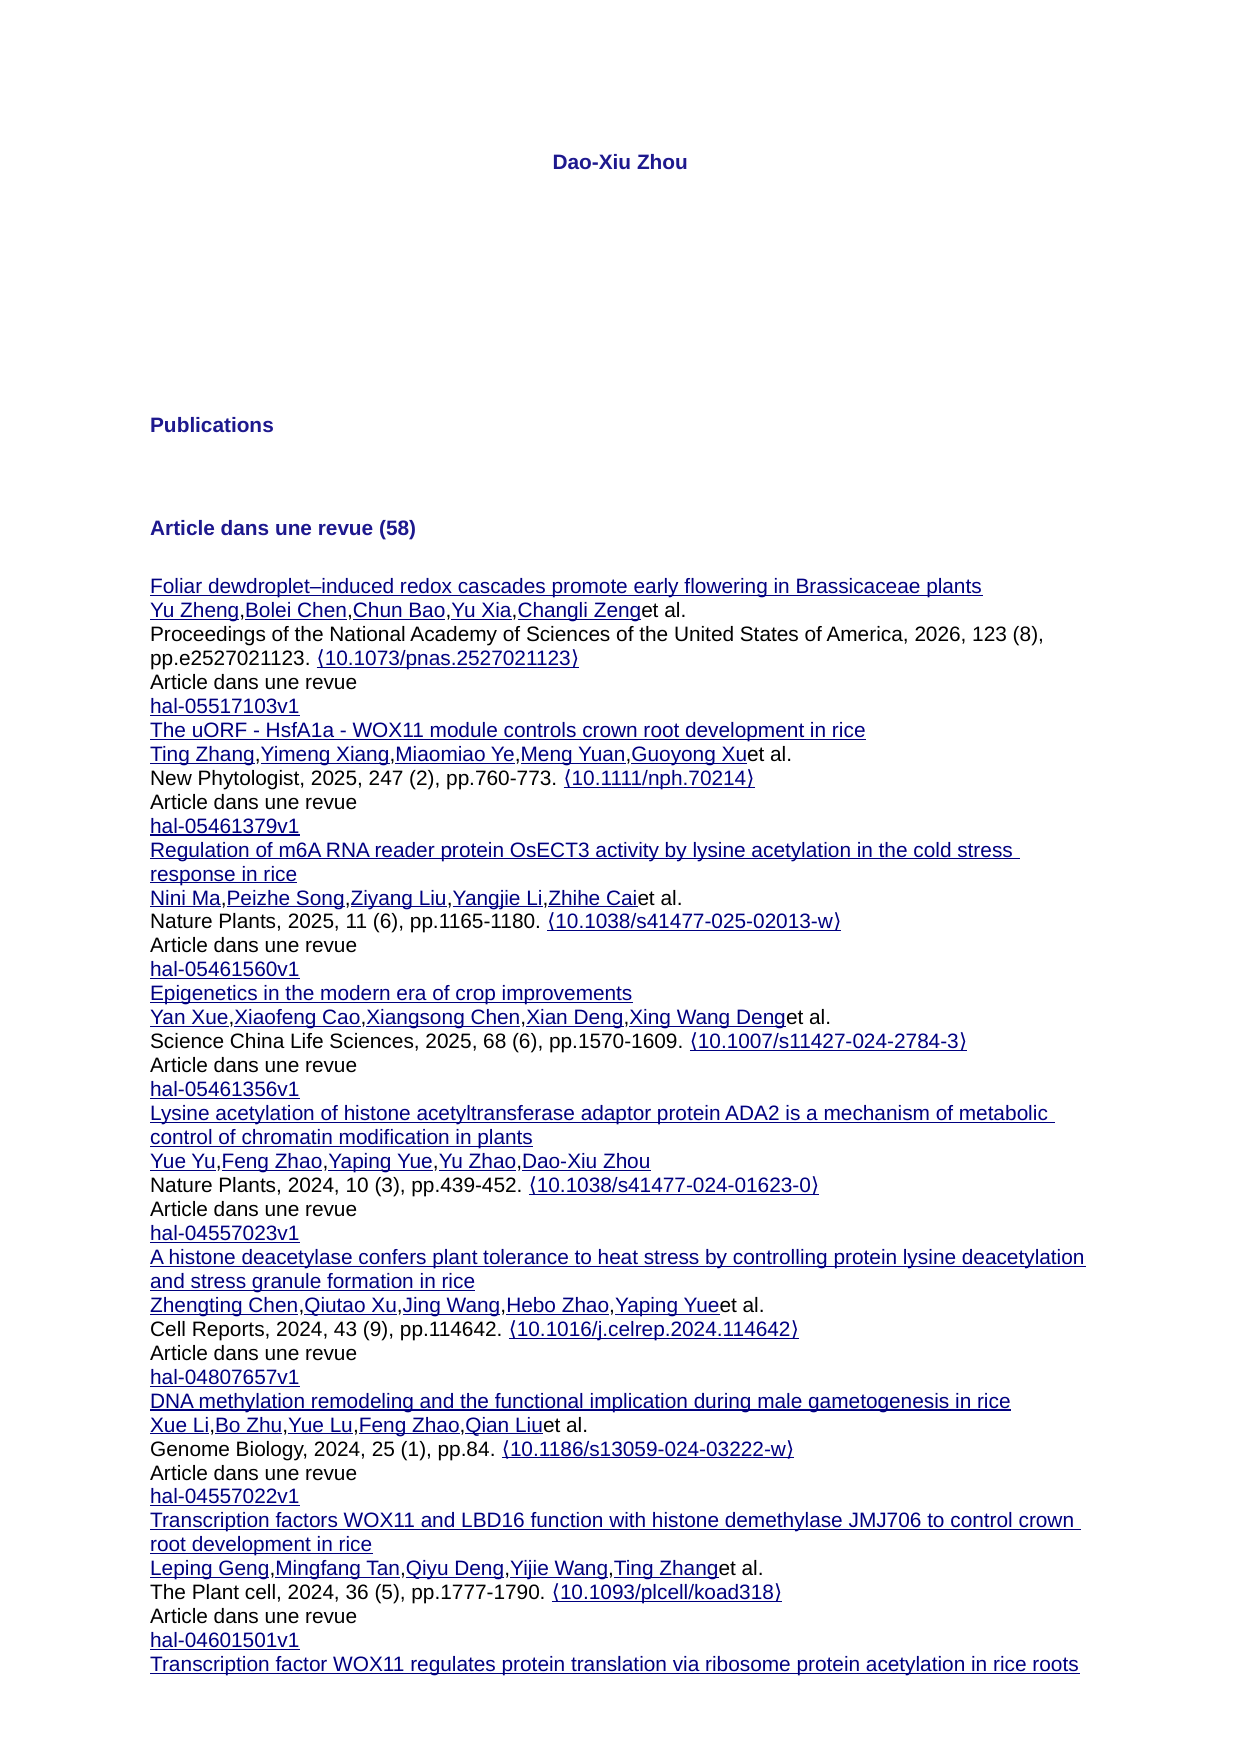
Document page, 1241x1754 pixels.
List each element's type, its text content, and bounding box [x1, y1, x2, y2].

table_header Foliar dewdroplet–induced redox cascades promote early flowering in Brassicaceae plants Yu Zheng,Bolei Chen,Chun Bao,Yu Xia,Changli Zenget al. Proceedings of the National Academy of Sciences of the United States of America, 2026, 123 (8), pp.e2527021123. ⟨10.1073/pnas.2527021123⟩ Article dans une revue hal-05517103v1 [150, 574, 1090, 718]
subtitle Article dans une revue (58) [150, 516, 1090, 539]
table_cell The uORF ‐ HsfA1a ‐ WOX11 module controls crown root development in rice Ting Zhang,Yimeng Xiang,Miaomiao Ye,Meng Yuan,Guoyong Xuet al. New Phytologist, 2025, 247 (2), pp.760-773. ⟨10.1111/nph.70214⟩ Article dans une revue hal-05461379v1 [150, 718, 1090, 837]
table_cell Lysine acetylation of histone acetyltransferase adaptor protein ADA2 is a mechanism of metabolic control of chromatin modification in plants Yue Yu,Feng Zhao,Yaping Yue,Yu Zhao,Dao-Xiu Zhou Nature Plants, 2024, 10 (3), pp.439-452. ⟨10.1038/s41477-024-01623-0⟩ Article dans une revue hal-04557023v1 [150, 1101, 1090, 1245]
table_cell Regulation of m6A RNA reader protein OsECT3 activity by lysine acetylation in the cold stress response in rice Nini Ma,Peizhe Song,Ziyang Liu,Yangjie Li,Zhihe Caiet al. Nature Plants, 2025, 11 (6), pp.1165-1180. ⟨10.1038/s41477-025-02013-w⟩ Article dans une revue hal-05461560v1 [150, 838, 1090, 981]
table_cell Transcription factor WOX11 regulates protein translation via ribosome protein acetylation in rice roots [150, 1652, 1090, 1676]
table_cell A histone deacetylase confers plant tolerance to heat stress by controlling protein lysine deacetylation and stress granule formation in rice Zhengting Chen,Qiutao Xu,Jing Wang,Hebo Zhao,Yaping Yueet al. Cell Reports, 2024, 43 (9), pp.114642. ⟨10.1016/j.celrep.2024.114642⟩ Article dans une revue hal-04807657v1 [150, 1245, 1090, 1388]
table_cell Transcription factors WOX11 and LBD16 function with histone demethylase JMJ706 to control crown root development in rice Leping Geng,Mingfang Tan,Qiyu Deng,Yijie Wang,Ting Zhanget al. The Plant cell, 2024, 36 (5), pp.1777-1790. ⟨10.1093/plcell/koad318⟩ Article dans une revue hal-04601501v1 [150, 1508, 1090, 1652]
subtitle Dao-Xiu Zhou [150, 150, 1090, 174]
table_cell DNA methylation remodeling and the functional implication during male gametogenesis in rice Xue Li,Bo Zhu,Yue Lu,Feng Zhao,Qian Liuet al. Genome Biology, 2024, 25 (1), pp.84. ⟨10.1186/s13059-024-03222-w⟩ Article dans une revue hal-04557022v1 [150, 1389, 1090, 1508]
subtitle Publications [150, 412, 1090, 436]
table_cell Epigenetics in the modern era of crop improvements Yan Xue,Xiaofeng Cao,Xiangsong Chen,Xian Deng,Xing Wang Denget al. Science China Life Sciences, 2025, 68 (6), pp.1570-1609. ⟨10.1007/s11427-024-2784-3⟩ Article dans une revue hal-05461356v1 [150, 981, 1090, 1101]
